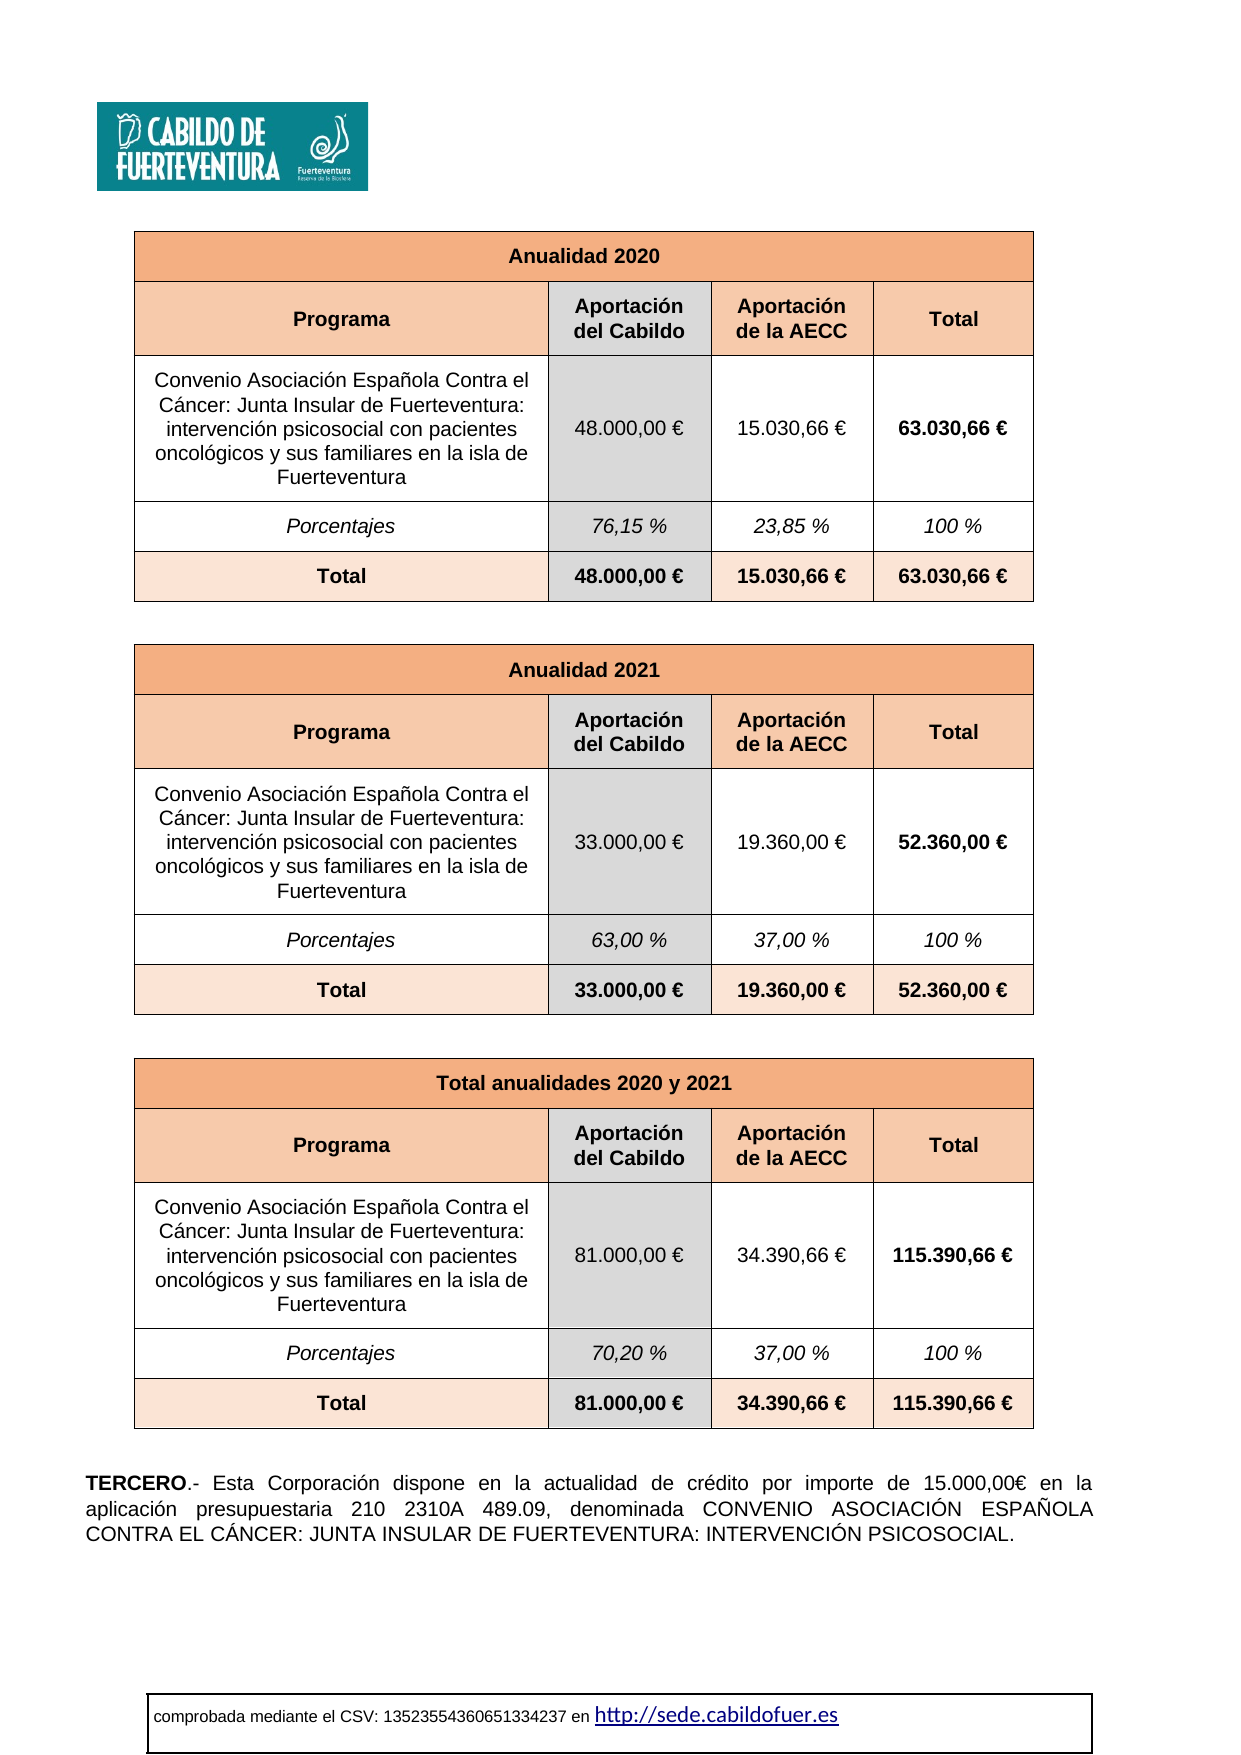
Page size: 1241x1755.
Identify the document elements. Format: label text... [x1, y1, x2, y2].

table_cell Convenio Asociación Española Contra el Cáncer: Junta Insular de Fuerteventura: intervención psicosocial con pacientes oncológicos y sus familiares en la isla de Fuerteventura [135, 1183, 548, 1327]
table_cell Programa [135, 695, 548, 768]
table_header Anualidad 2020 [135, 232, 1033, 281]
table_cell Porcentajes [135, 502, 548, 551]
table_cell 63,00 % [549, 915, 711, 964]
table_cell Total [135, 965, 548, 1014]
table_cell 48.000,00 € [549, 356, 711, 501]
table_cell 115.390,66 € [874, 1183, 1033, 1327]
text TERCERO.- Esta Corporación dispone en la actualidad de crédito por importe de 15.000,00€ en la aplicación presupuestaria 210 2310A 489.09, denominada CONVENIO ASOCIACIÓN ESPAÑOLA CONTRA EL CÁNCER: JUNTA INSULAR DE FUERTEVENTURA: INTERVENCIÓN PSICOSOCIAL. [85, 1471, 1093, 1546]
table_cell 33.000,00 € [549, 965, 711, 1014]
table_cell 52.360,00 € [874, 965, 1033, 1014]
table_cell Programa [135, 1109, 548, 1182]
table_cell 63.030,66 € [874, 356, 1033, 501]
table_cell Total [135, 552, 548, 601]
table_cell 115.390,66 € [874, 1379, 1033, 1427]
table_cell 70,20 % [549, 1329, 711, 1377]
table_cell Total [874, 1109, 1033, 1182]
table_header Total anualidades 2020 y 2021 [135, 1059, 1033, 1108]
table_cell 15.030,66 € [712, 356, 873, 501]
table_cell Programa [135, 282, 548, 355]
table_cell 19.360,00 € [712, 769, 873, 914]
table_cell Aportación de la AECC [712, 1109, 873, 1182]
table_cell 76,15 % [549, 502, 711, 551]
table_cell Aportación de la AECC [712, 695, 873, 768]
table_cell Total [874, 695, 1033, 768]
table_cell Total [135, 1379, 548, 1427]
table_cell 19.360,00 € [712, 965, 873, 1014]
table_cell Porcentajes [135, 915, 548, 964]
table_cell 23,85 % [712, 502, 873, 551]
table_cell Convenio Asociación Española Contra el Cáncer: Junta Insular de Fuerteventura: intervención psicosocial con pacientes oncológicos y sus familiares en la isla de Fuerteventura [135, 769, 548, 914]
table_cell 37,00 % [712, 915, 873, 964]
table_cell Aportación de la AECC [712, 282, 873, 355]
table_cell 15.030,66 € [712, 552, 873, 601]
table_cell 34.390,66 € [712, 1379, 873, 1427]
table_cell 34.390,66 € [712, 1183, 873, 1327]
table_header Anualidad 2021 [135, 645, 1033, 694]
table_cell Convenio Asociación Española Contra el Cáncer: Junta Insular de Fuerteventura: intervención psicosocial con pacientes oncológicos y sus familiares en la isla de Fuerteventura [135, 356, 548, 501]
table_cell Aportación del Cabildo [549, 282, 711, 355]
table_cell Aportación del Cabildo [549, 695, 711, 768]
table_cell 100 % [874, 502, 1033, 551]
table_cell 33.000,00 € [549, 769, 711, 914]
table_cell 63.030,66 € [874, 552, 1033, 601]
table_cell Porcentajes [135, 1329, 548, 1377]
table_cell Aportación del Cabildo [549, 1109, 711, 1182]
table_cell 100 % [874, 915, 1033, 964]
table_cell 37,00 % [712, 1329, 873, 1377]
table_cell 48.000,00 € [549, 552, 711, 601]
table_cell 81.000,00 € [549, 1379, 711, 1427]
table_cell Total [874, 282, 1033, 355]
table_cell 81.000,00 € [549, 1183, 711, 1327]
table_cell 52.360,00 € [874, 769, 1033, 914]
table_cell 100 % [874, 1329, 1033, 1377]
